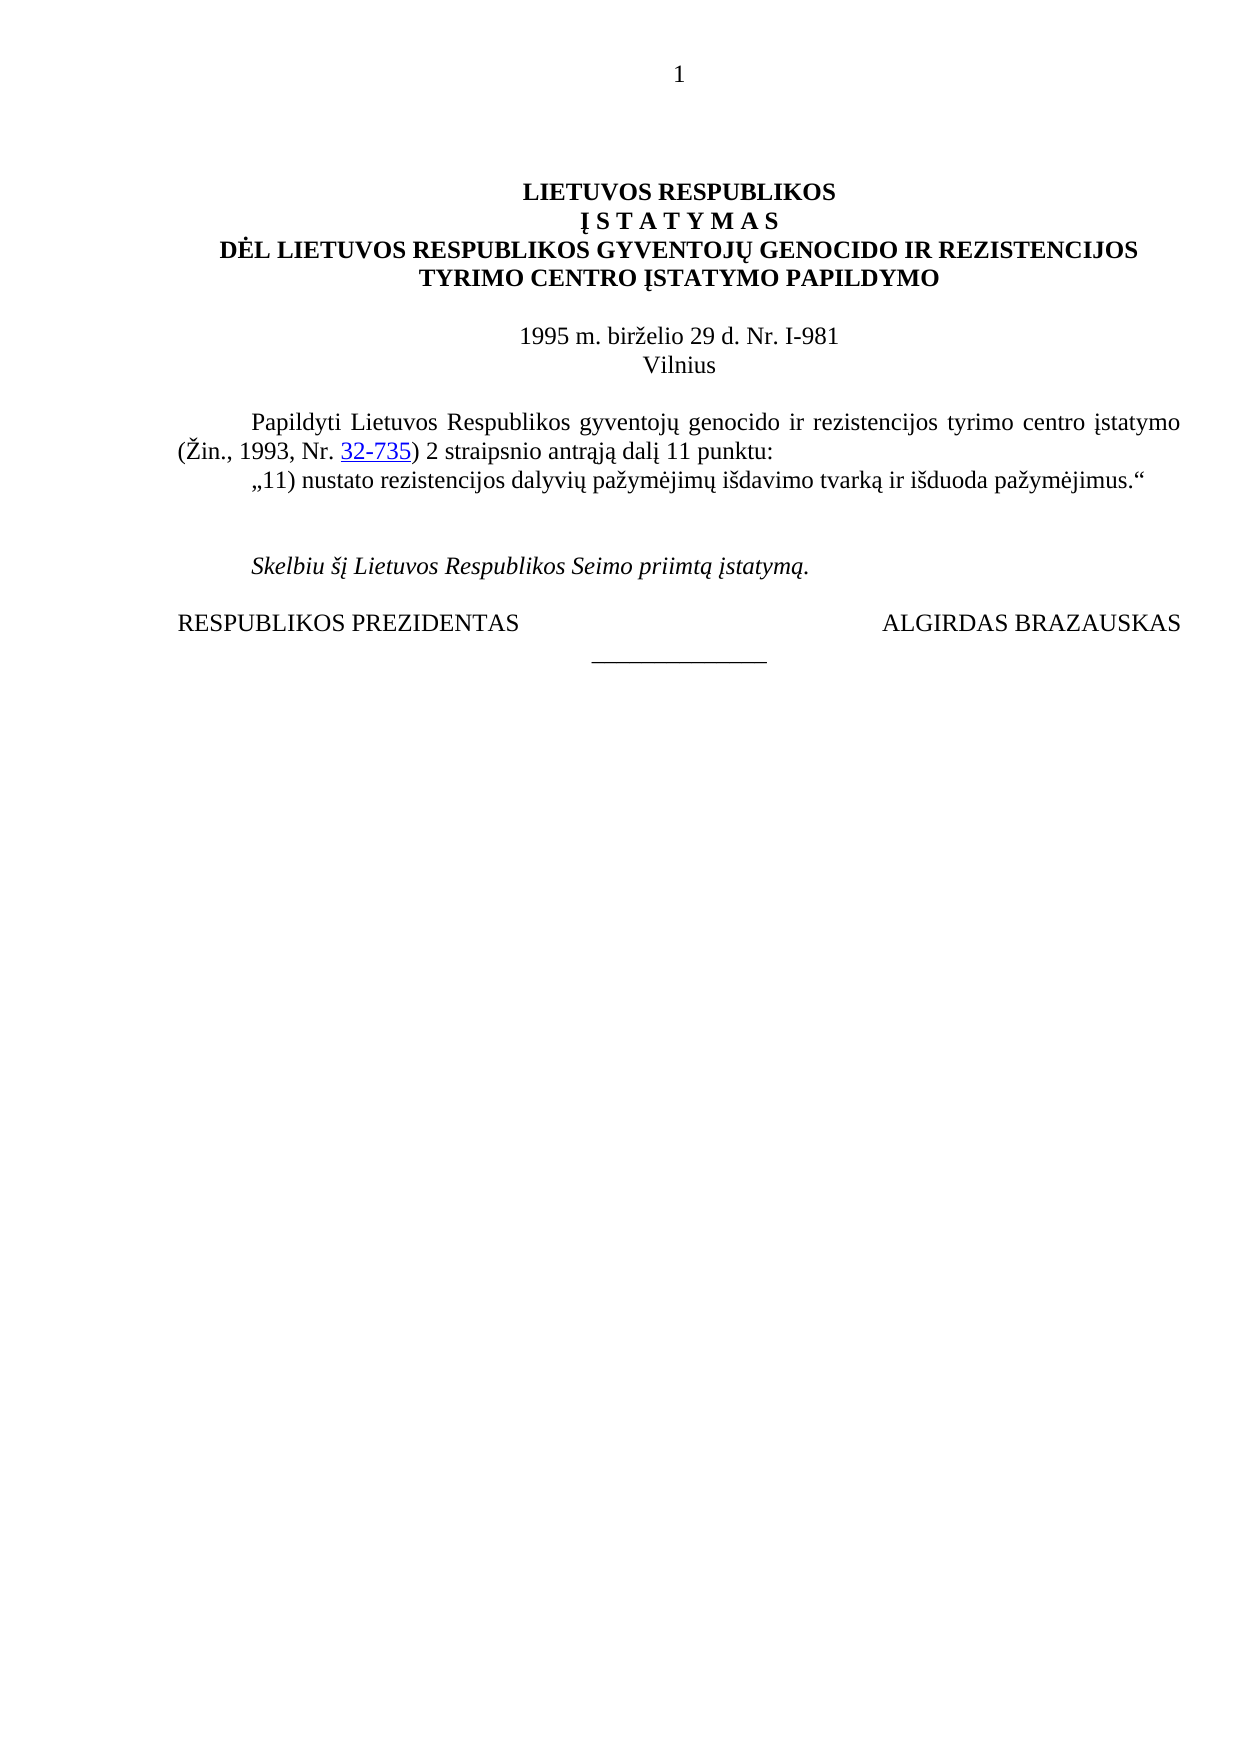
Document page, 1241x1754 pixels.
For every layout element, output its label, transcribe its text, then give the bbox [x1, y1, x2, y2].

text RESPUBLIKOS PREZIDENTAS ALGIRDAS BRAZAUSKAS [177, 608, 1181, 637]
text DĖL LIETUVOS RESPUBLIKOS GYVENTOJŲ GENOCIDO IR REZISTENCIJOS TYRIMO CENTRO ĮSTATYMO PAPILDYMO [177, 235, 1181, 292]
text Skelbiu šį Lietuvos Respublikos Seimo priimtą įstatymą. [177, 551, 1181, 580]
text Vilnius [177, 350, 1181, 378]
text „11) nustato rezistencijos dalyvių pažymėjimų išdavimo tvarką ir išduoda pažymėjimus.“ [177, 465, 1181, 493]
text Papildyti Lietuvos Respublikos gyventojų genocido ir rezistencijos tyrimo centro įstatymo (Žin., 1993, Nr. 32-735) 2 straipsnio antrąją dalį 11 punktu: [177, 407, 1181, 465]
text ______________ [177, 637, 1181, 666]
text Į S T A T Y M A S [177, 206, 1181, 235]
text 1995 m. birželio 29 d. Nr. I-981 [177, 321, 1181, 350]
text LIETUVOS RESPUBLIKOS [177, 177, 1181, 206]
